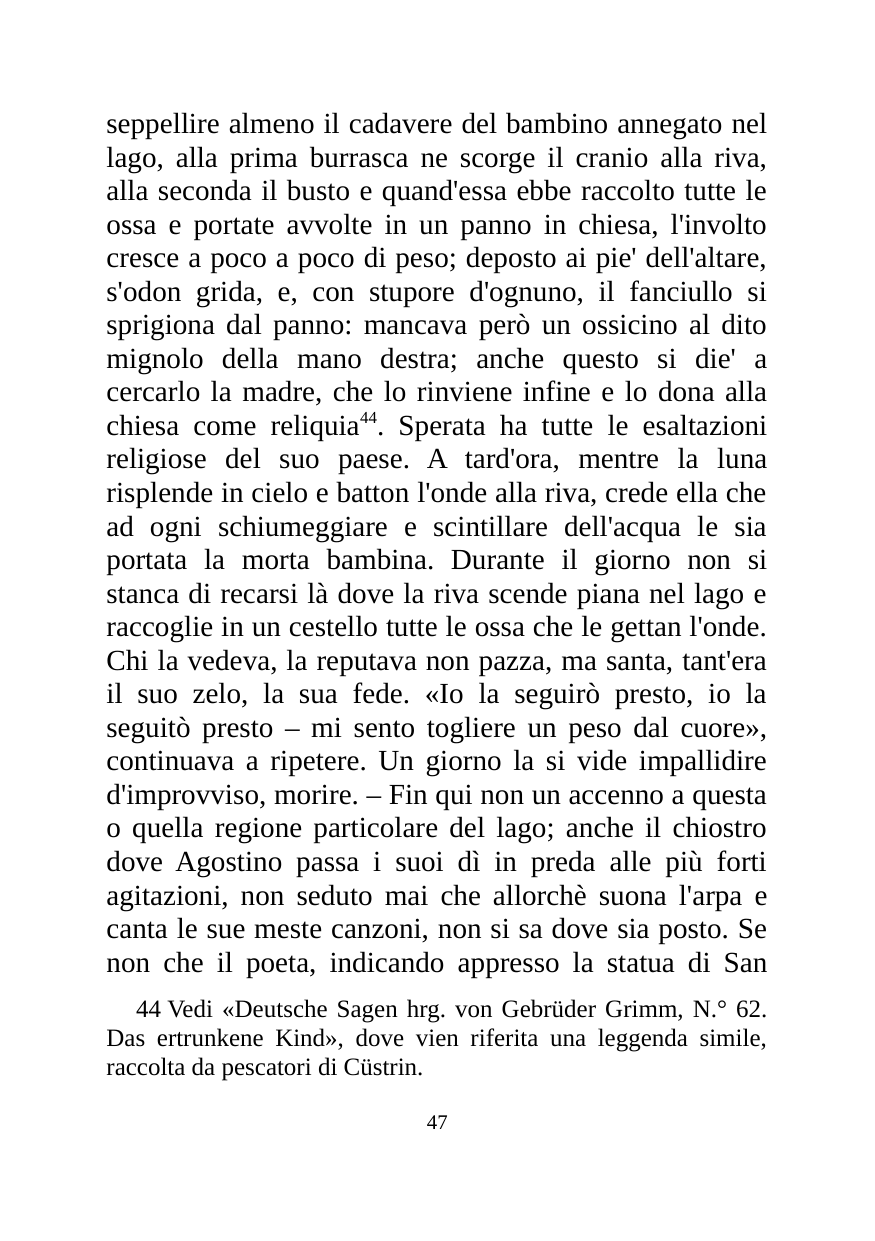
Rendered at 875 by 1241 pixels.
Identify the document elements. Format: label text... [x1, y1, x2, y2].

text seppellire almeno il cadavere del bambino annegato nel lago, alla prima burrasca ne scorge il cranio alla riva, alla seconda il busto e quand'essa ebbe raccolto tutte le ossa e portate avvolte in un panno in chiesa, l'involto cresce a poco a poco di peso; deposto ai pie' dell'altare, s'odon grida, e, con stupore d'ognuno, il fanciullo si sprigiona dal panno: mancava però un ossicino al dito mignolo della mano destra; anche questo si die' a cercarlo la madre, che lo rinviene infine e lo dona alla chiesa come reliquia. Sperata ha tutte le esaltazioni religiose del suo paese. A tard'ora, mentre la luna risplende in cielo e batton l'onde alla riva, crede ella che ad ogni schiumeggiare e scintillare dell'acqua le sia portata la morta bambina. Durante il giorno non si stanca di recarsi là dove la riva scende piana nel lago e raccoglie in un cestello tutte le ossa che le gettan l'onde. Chi la vedeva, la reputava non pazza, ma santa, tant'era il suo zelo, la sua fede. «Io la seguirò presto, io la seguitò presto – mi sento togliere un peso dal cuore», continuava a ripetere. Un giorno la si vide impallidire d'improvviso, morire. – Fin qui non un accenno a questa o quella regione particolare del lago; anche il chiostro dove Agostino passa i suoi dì in preda alle più forti agitazioni, non seduto mai che allorchè suona l'arpa e canta le sue meste canzoni, non si sa dove sia posto. Se non che il poeta, indicando appresso la statua di San [106, 106, 768, 978]
text Vedi «Deutsche Sagen hrg. von Gebrüder Grimm, N.° 62. Das ertrunkene Kind», dove vien riferita una leggenda simile, raccolta da pescatori di Cüstrin. [106, 994, 768, 1080]
